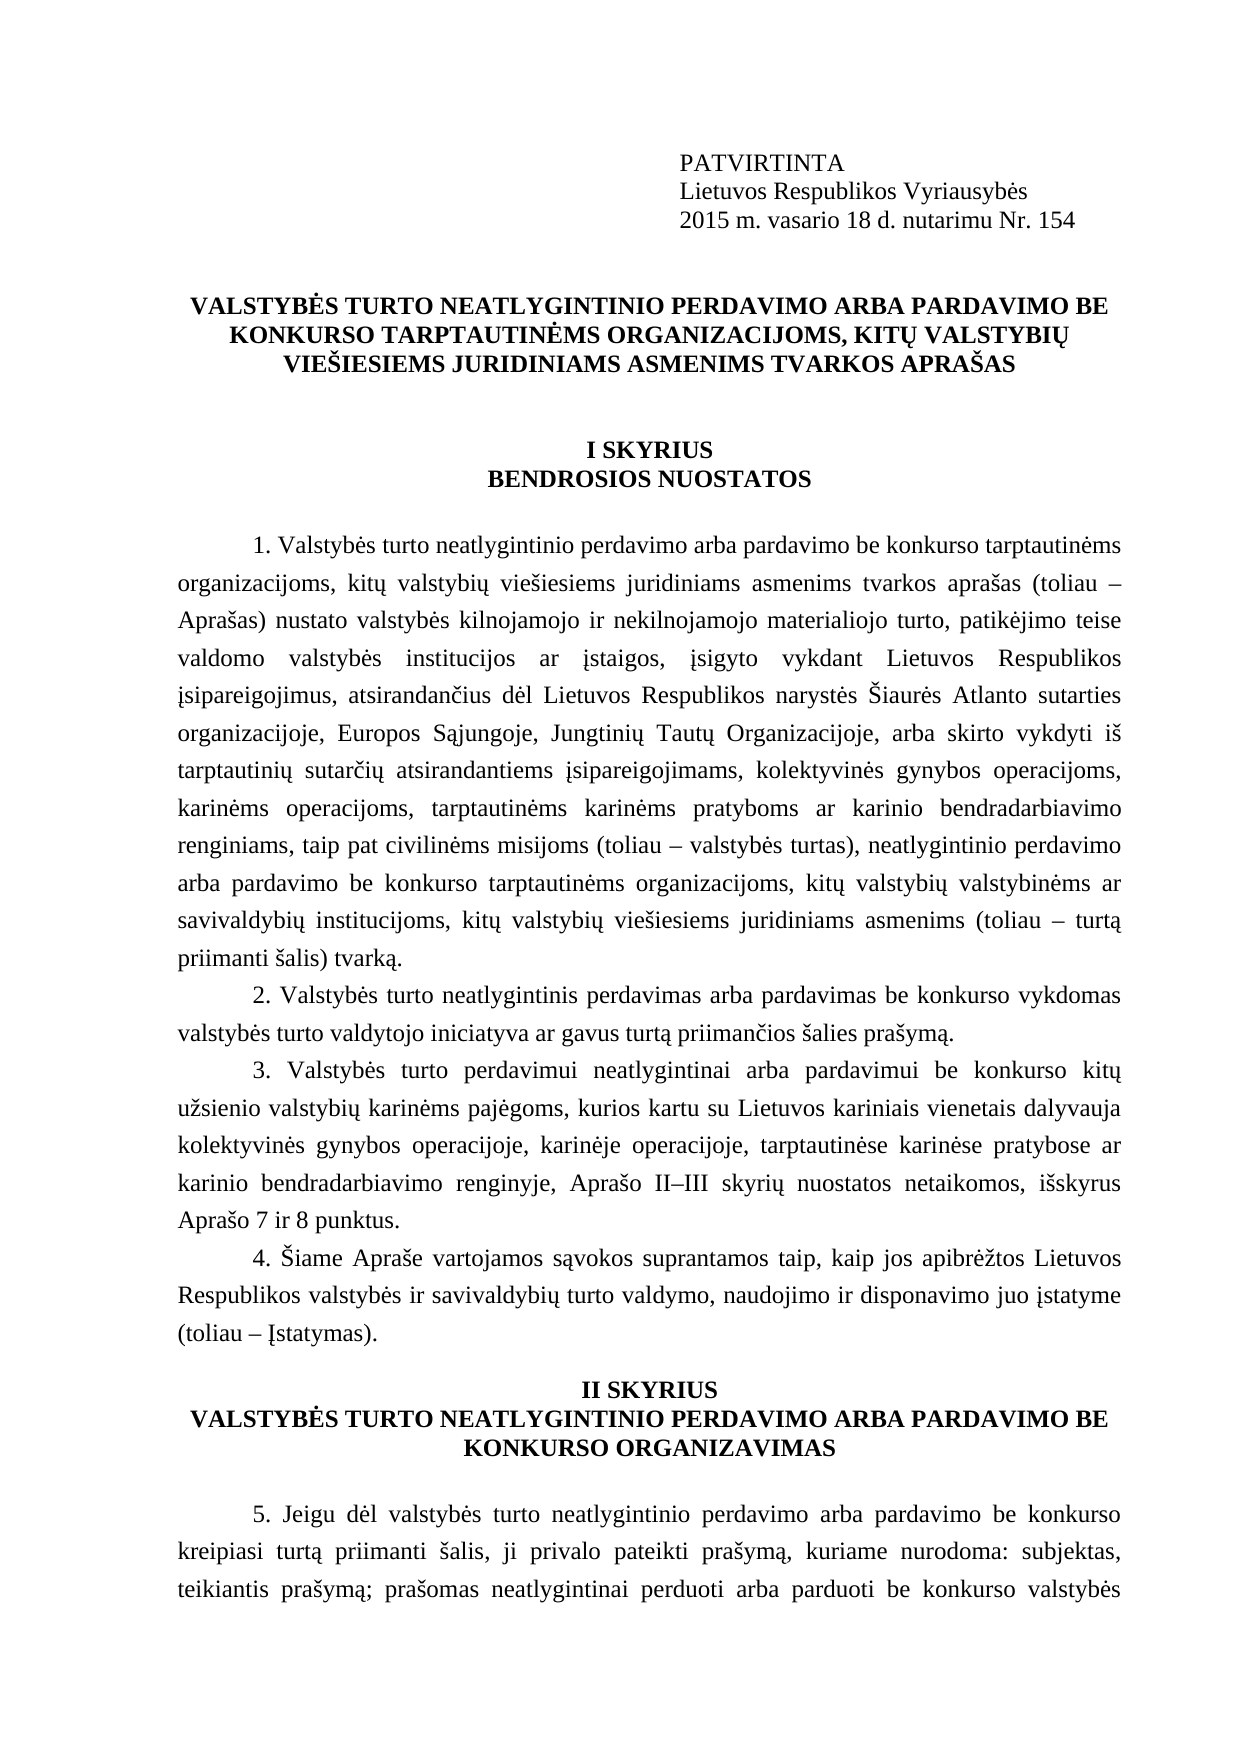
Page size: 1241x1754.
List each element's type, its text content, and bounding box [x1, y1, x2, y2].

text 2015 m. vasario 18 d. nutarimu Nr. 154 [679, 205, 1122, 234]
text 5. Jeigu dėl valstybės turto neatlygintinio perdavimo arba pardavimo be konkurso kreipiasi turtą priimanti šalis, ji privalo pateikti prašymą, kuriame nurodoma: subjektas, teikiantis prašymą; prašomas neatlygintinai perduoti arba parduoti be konkurso valstybės [177, 1490, 1122, 1603]
text BENDROSIOS NUOSTATOS [177, 464, 1122, 493]
text 2. Valstybės turto neatlygintinis perdavimas arba pardavimas be konkurso vykdomas valstybės turto valdytojo iniciatyva ar gavus turtą priimančios šalies prašymą. [177, 971, 1122, 1046]
text 1. Valstybės turto neatlygintinio perdavimo arba pardavimo be konkurso tarptautinėms organizacijoms, kitų valstybių viešiesiems juridiniams asmenims tvarkos aprašas (toliau – Aprašas) nustato valstybės kilnojamojo ir nekilnojamojo materialiojo turto, patikėjimo teise valdomo valstybės institucijos ar įstaigos, įsigyto vykdant Lietuvos Respublikos įsipareigojimus, atsirandančius dėl Lietuvos Respublikos narystės Šiaurės Atlanto sutarties organizacijoje, Europos Sąjungoje, Jungtinių Tautų Organizacijoje, arba skirto vykdyti iš tarptautinių sutarčių atsirandantiems įsipareigojimams, kolektyvinės gynybos operacijoms, karinėms operacijoms, tarptautinėms karinėms pratyboms ar karinio bendradarbiavimo renginiams, taip pat civilinėms misijoms (toliau – valstybės turtas), neatlygintinio perdavimo arba pardavimo be konkurso tarptautinėms organizacijoms, kitų valstybių valstybinėms ar savivaldybių institucijoms, kitų valstybių viešiesiems juridiniams asmenims (toliau – turtą priimanti šalis) tvarką. [177, 521, 1122, 971]
text VALSTYBĖS TURTO NEATLYGINTINIO PERDAVIMO ARBA PARDAVIMO BE KONKURSO ORGANIZAVIMAS [177, 1404, 1122, 1461]
text Lietuvos Respublikos Vyriausybės [679, 176, 1122, 205]
text 3. Valstybės turto perdavimui neatlygintinai arba pardavimui be konkurso kitų užsienio valstybių karinėms pajėgoms, kurios kartu su Lietuvos kariniais vienetais dalyvauja kolektyvinės gynybos operacijoje, karinėje operacijoje, tarptautinėse karinėse pratybose ar karinio bendradarbiavimo renginyje, Aprašo II–III skyrių nuostatos netaikomos, išskyrus Aprašo 7 ir 8 punktus. [177, 1046, 1122, 1234]
text I SKYRIUS [177, 435, 1122, 464]
text 4. Šiame Apraše vartojamos sąvokos suprantamos taip, kaip jos apibrėžtos Lietuvos Respublikos valstybės ir savivaldybių turto valdymo, naudojimo ir disponavimo juo įstatyme (toliau – Įstatymas). [177, 1234, 1122, 1346]
text VALSTYBĖS TURTO NEATLYGINTINIO PERDAVIMO ARBA PARDAVIMO BE KONKURSO TARPTAUTINĖMS ORGANIZACIJOMS, KITŲ VALSTYBIŲ VIEŠIESIEMS JURIDINIAMS ASMENIMS TVARKOS APRAŠAS [177, 291, 1122, 378]
text PATVIRTINTA [679, 148, 1122, 176]
text II SKYRIUS [177, 1375, 1122, 1404]
